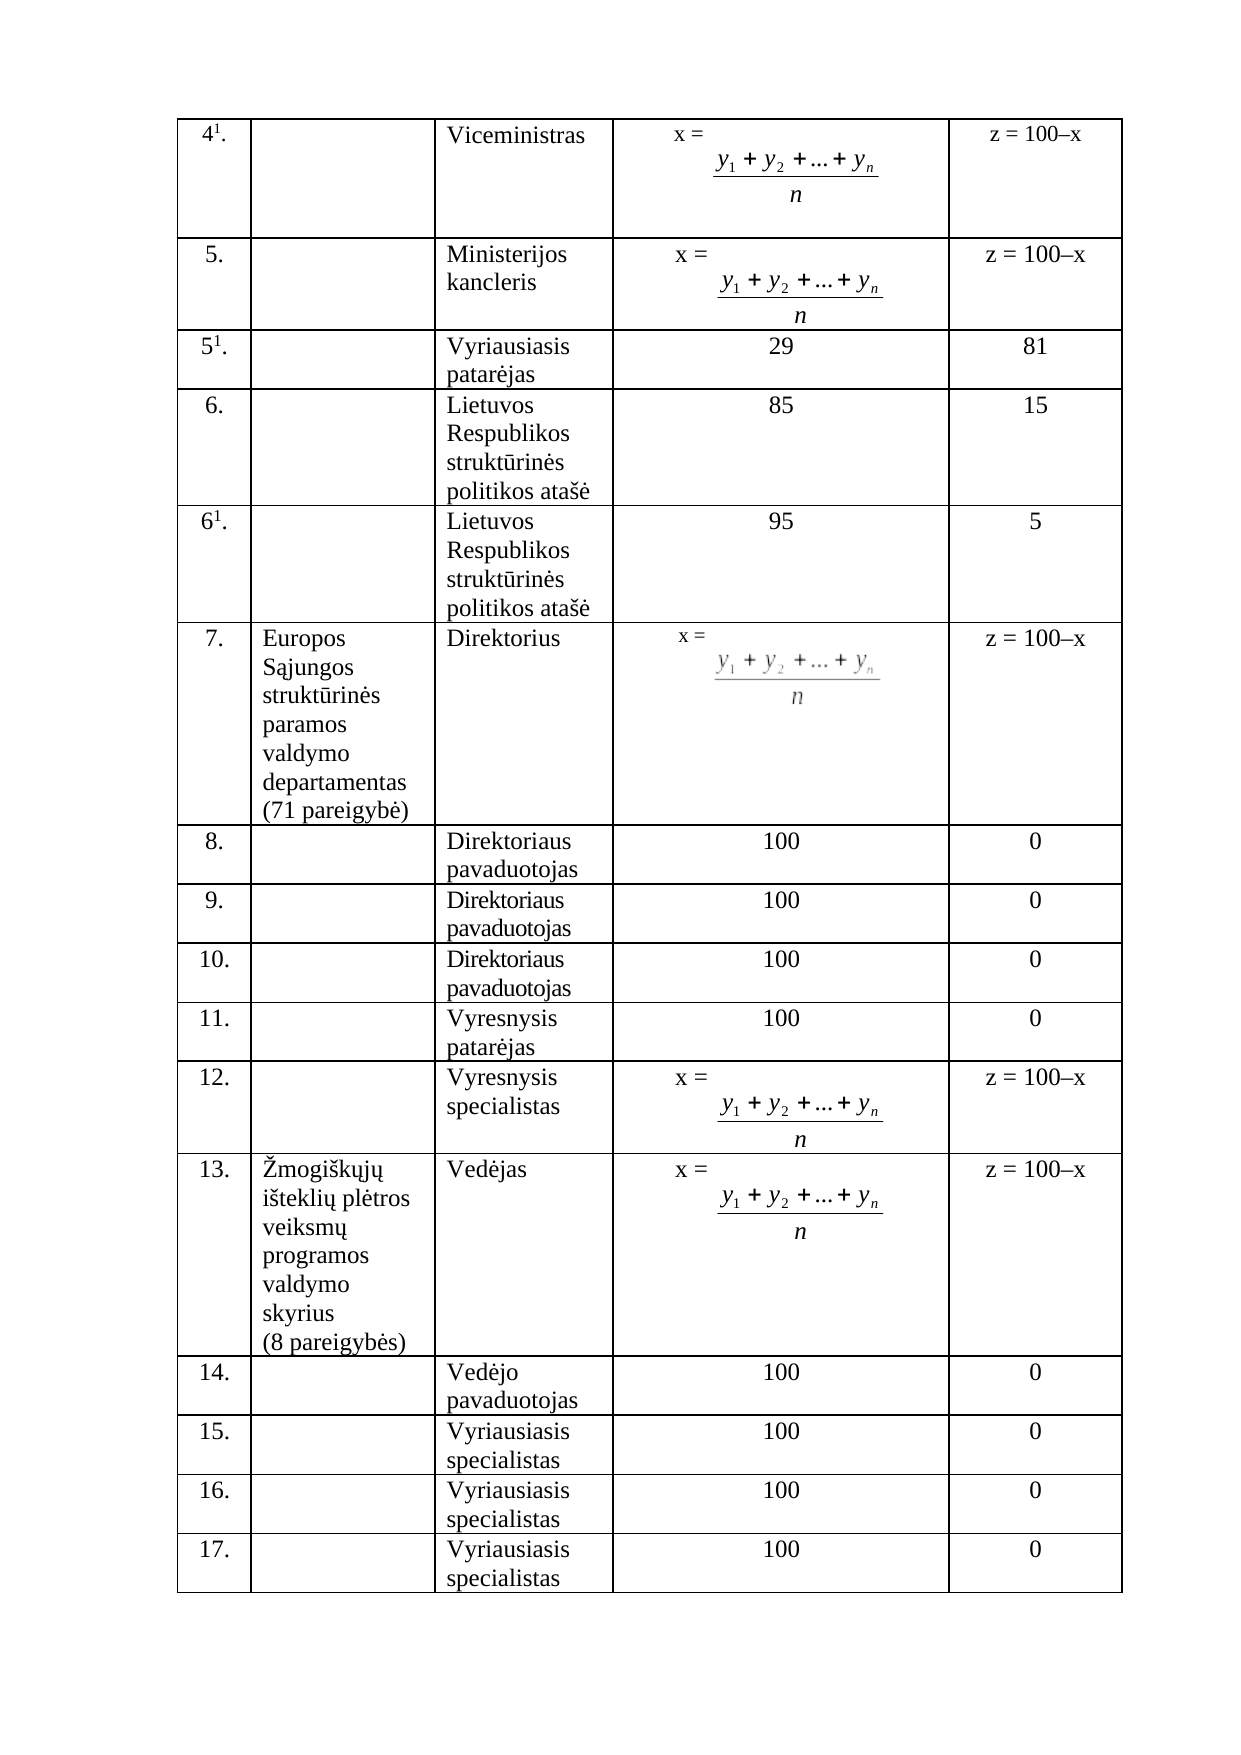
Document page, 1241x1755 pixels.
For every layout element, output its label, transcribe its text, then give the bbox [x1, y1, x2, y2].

table_cell Lietuvos Respublikos struktūrinės politikos atašė [436, 390, 612, 505]
table_cell Viceministras [436, 120, 612, 237]
table_cell 0 [950, 1357, 1121, 1414]
table_cell 0 [950, 885, 1121, 942]
table_cell [252, 390, 434, 505]
table_cell Vyriausiasis specialistas [436, 1416, 612, 1473]
table_cell [252, 506, 434, 621]
table_cell z = 100–x [950, 623, 1121, 824]
table_cell Direktoriaus pavaduotojas [436, 885, 612, 942]
table_cell 100 [614, 1357, 948, 1414]
table_cell x = (y1+y2+...+yn)/n [614, 623, 948, 824]
table_cell 15 [950, 390, 1121, 505]
table_cell Vyresnysis patarėjas [436, 1003, 612, 1060]
table_cell [252, 120, 434, 237]
table_cell 13. [178, 1154, 250, 1355]
table_cell 8. [178, 826, 250, 883]
table_cell 17. [178, 1534, 250, 1592]
table_cell 16. [178, 1475, 250, 1532]
table_cell 0 [950, 1003, 1121, 1060]
table_cell 85 [614, 390, 948, 505]
table_cell Žmogiškųjų išteklių plėtros veiksmų programos valdymo skyrius (8 pareigybės) [252, 1154, 434, 1355]
table_cell z = 100–x [950, 239, 1121, 329]
table_cell 15. [178, 1416, 250, 1473]
table_cell 81 [950, 331, 1121, 388]
table_cell [252, 944, 434, 1001]
table_cell 41. [178, 120, 250, 237]
table_cell 5 [950, 506, 1121, 621]
table_cell Vyriausiasis specialistas [436, 1475, 612, 1532]
table_cell x = (y(1)+y(2)+...+y(n))/n [614, 1062, 948, 1152]
table_cell 6. [178, 390, 250, 505]
table_cell [252, 1534, 434, 1592]
table_cell x = (y(1)+y(2)+...+y(n))/n [614, 1154, 948, 1355]
table_cell Lietuvos Respublikos struktūrinės politikos atašė [436, 506, 612, 621]
table_cell Vyresnysis specialistas [436, 1062, 612, 1152]
table_cell 7. [178, 623, 250, 824]
table_cell z = 100–x [950, 1062, 1121, 1152]
table_cell 11. [178, 1003, 250, 1060]
table_cell [252, 1003, 434, 1060]
table_cell 14. [178, 1357, 250, 1414]
table_cell 61. [178, 506, 250, 621]
table_cell Vyriausiasis patarėjas [436, 331, 612, 388]
table_cell 100 [614, 1003, 948, 1060]
table_cell [252, 1475, 434, 1532]
table_cell 100 [614, 885, 948, 942]
table_cell 0 [950, 1475, 1121, 1532]
table_cell 100 [614, 1534, 948, 1592]
table_cell Direktoriaus pavaduotojas [436, 944, 612, 1001]
table_cell [252, 1416, 434, 1473]
table_cell Direktoriaus pavaduotojas [436, 826, 612, 883]
table_cell 100 [614, 826, 948, 883]
table_cell Vyriausiasis specialistas [436, 1534, 612, 1592]
table_cell 100 [614, 1475, 948, 1532]
table_cell 0 [950, 944, 1121, 1001]
table_cell x = (y1+y2+...+yn)/n [614, 120, 948, 237]
table_cell Direktorius [436, 623, 612, 824]
table_cell [252, 331, 434, 388]
table_cell 12. [178, 1062, 250, 1152]
table_cell [252, 239, 434, 329]
table_cell 29 [614, 331, 948, 388]
table_cell Europos Sąjungos struktūrinės paramos valdymo departamentas (71 pareigybė) [252, 623, 434, 824]
table_cell 100 [614, 944, 948, 1001]
table_cell 95 [614, 506, 948, 621]
table_cell z = 100–x [950, 1154, 1121, 1355]
table_cell 0 [950, 1416, 1121, 1473]
table_cell 0 [950, 826, 1121, 883]
table_cell 51. [178, 331, 250, 388]
table_cell [252, 1357, 434, 1414]
table_cell Vedėjo pavaduotojas [436, 1357, 612, 1414]
table_cell 0 [950, 1534, 1121, 1592]
table_cell Vedėjas [436, 1154, 612, 1355]
table_cell [252, 826, 434, 883]
table_cell Ministerijos kancleris [436, 239, 612, 329]
table_cell 9. [178, 885, 250, 942]
table_cell 100 [614, 1416, 948, 1473]
table_cell x = (y(1)+y(2)+...+y(n))/n [614, 239, 948, 329]
table_cell 10. [178, 944, 250, 1001]
table_cell [252, 1062, 434, 1152]
table_cell [252, 885, 434, 942]
table_cell 5. [178, 239, 250, 329]
table_cell z = 100–x [950, 120, 1121, 237]
